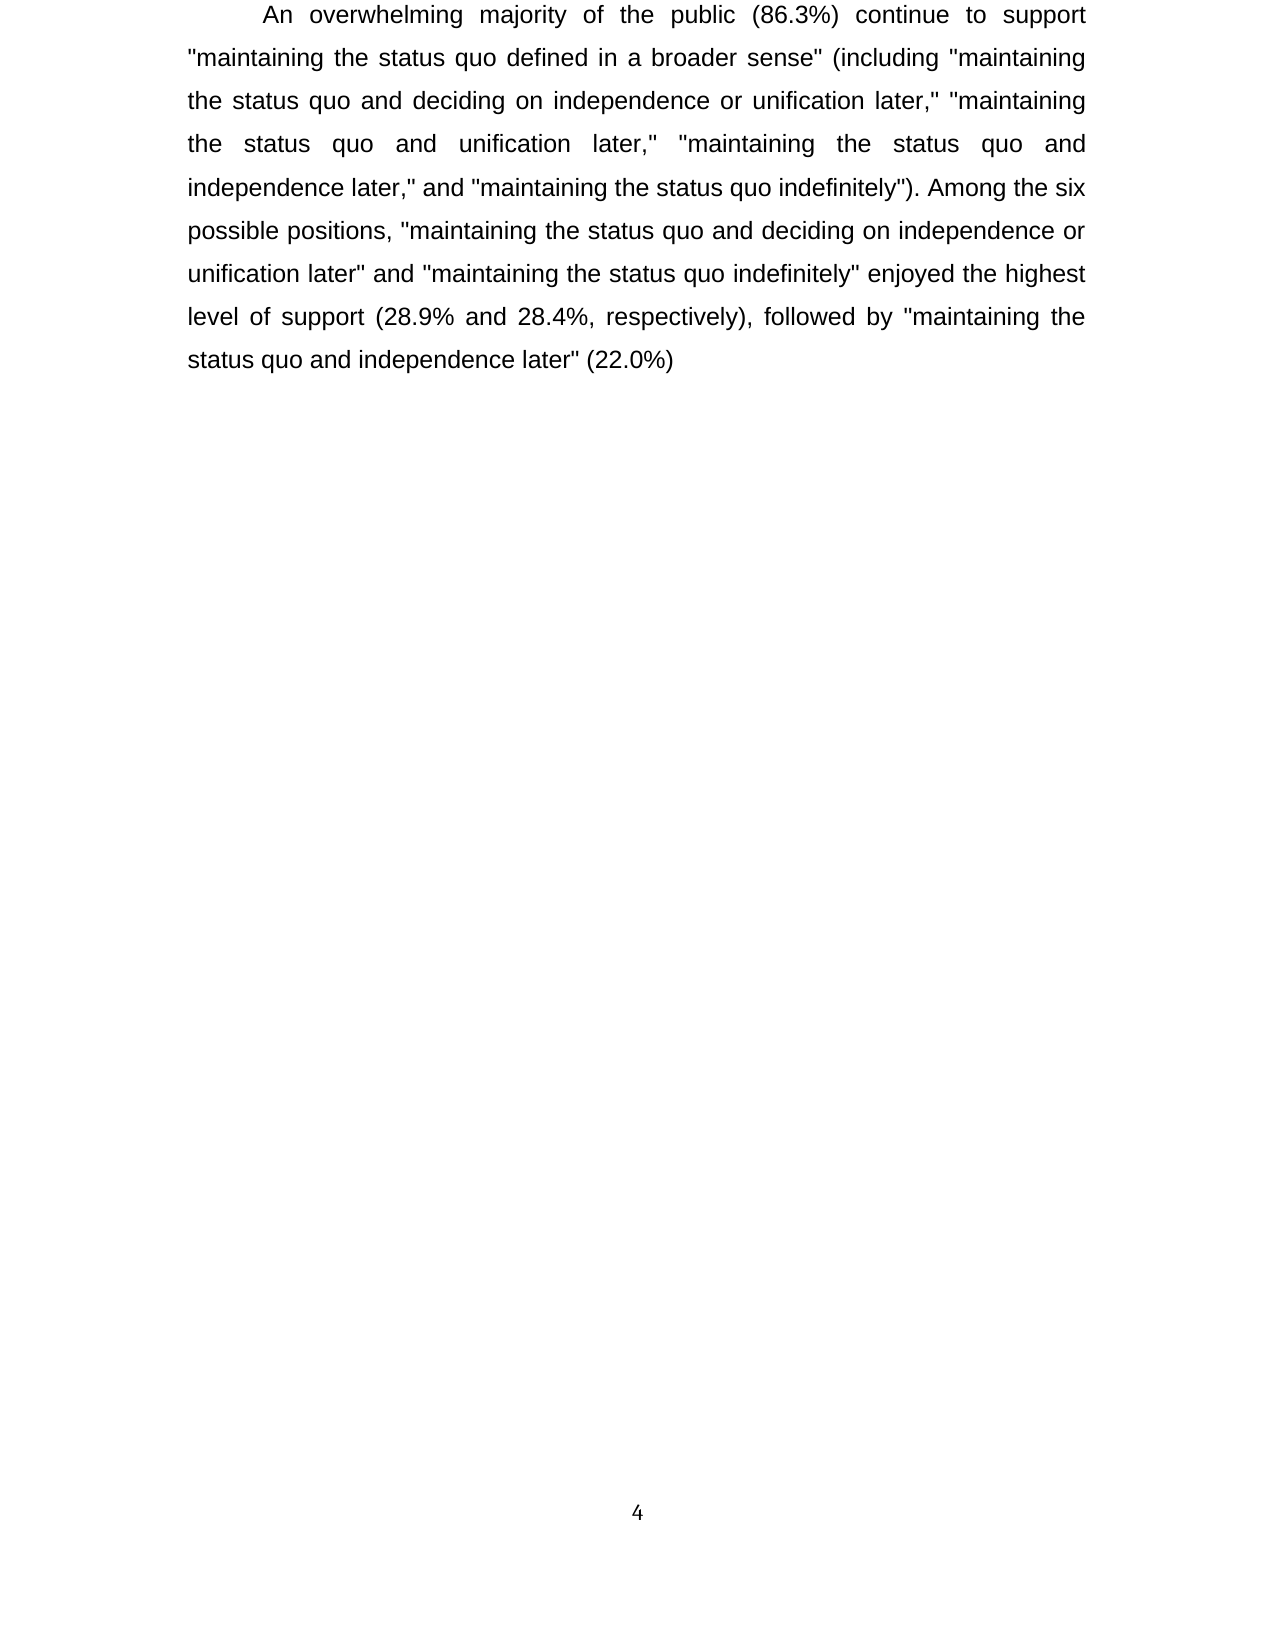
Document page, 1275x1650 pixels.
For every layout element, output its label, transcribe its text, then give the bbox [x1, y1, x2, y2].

text An overwhelming majority of the public (86.3%) continue to support "maintaining the status quo defined in a broader sense" (including "maintaining the status quo and deciding on independence or unification later," "maintaining the status quo and unification later," "maintaining the status quo and independence later," and "maintaining the status quo indefinitely"). Among the six possible positions, "maintaining the status quo and deciding on independence or unification later" and "maintaining the status quo indefinitely" enjoyed the highest level of support (28.9% and 28.4%, respectively), followed by "maintaining the status quo and independence later" (22.0%) [187, 0, 1087, 374]
